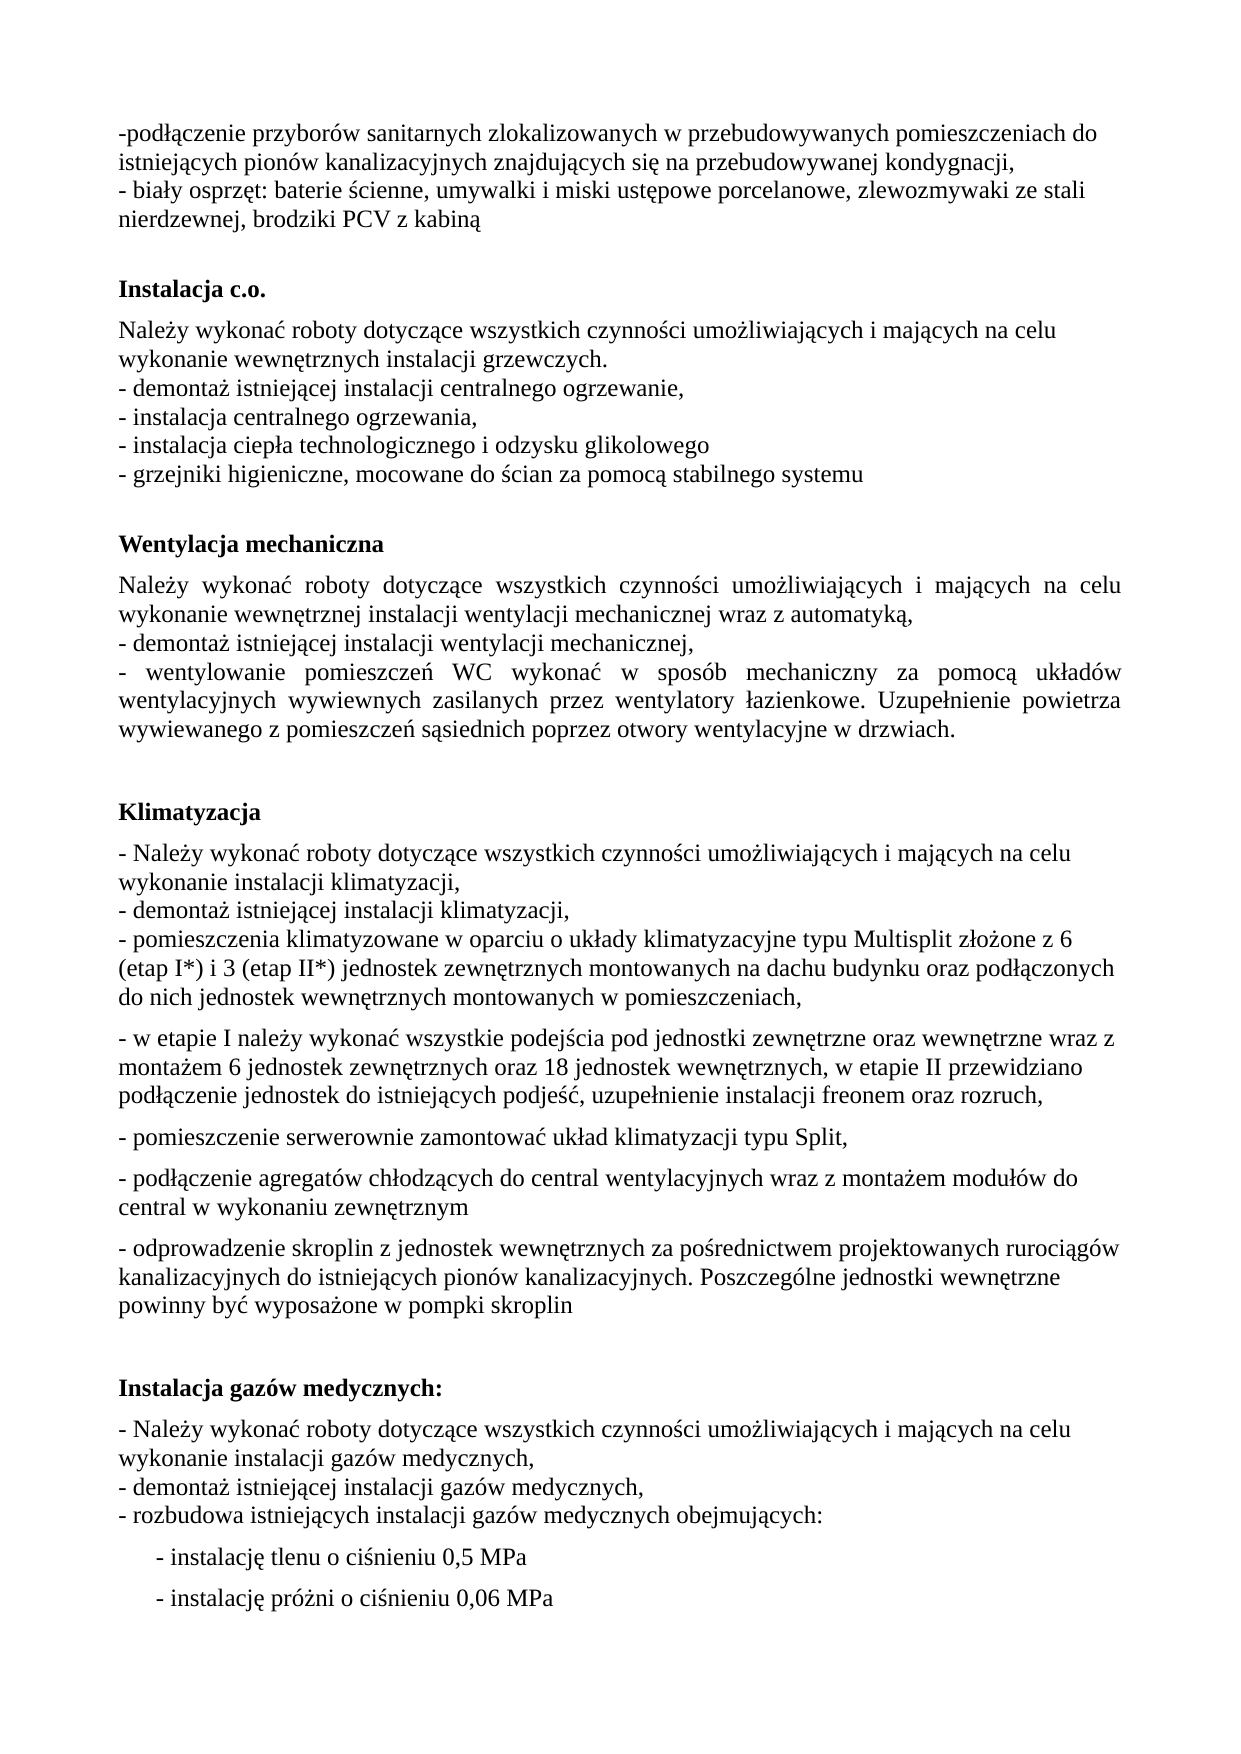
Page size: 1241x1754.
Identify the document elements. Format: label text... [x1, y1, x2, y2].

text - demontaż istniejącej instalacji gazów medycznych, [118, 1472, 1122, 1501]
text - podłączenie agregatów chłodzących do central wentylacyjnych wraz z montażem modułów do central w wykonaniu zewnętrznym [118, 1163, 1122, 1221]
text Instalacja c.o. [118, 274, 1122, 303]
text - rozbudowa istniejących instalacji gazów medycznych obejmujących: [118, 1501, 1122, 1529]
text - odprowadzenie skroplin z jednostek wewnętrznych za pośrednictwem projektowanych rurociągów kanalizacyjnych do istniejących pionów kanalizacyjnych. Poszczególne jednostki wewnętrzne powinny być wyposażone w pompki skroplin [118, 1233, 1122, 1319]
text - instalację próżni o ciśnieniu 0,06 MPa [156, 1583, 1122, 1612]
text - w etapie I należy wykonać wszystkie podejścia pod jednostki zewnętrzne oraz wewnętrzne wraz z montażem 6 jednostek zewnętrznych oraz 18 jednostek wewnętrznych, w etapie II przewidziano podłączenie jednostek do istniejących podjeść, uzupełnienie instalacji freonem oraz rozruch, [118, 1023, 1122, 1109]
text - pomieszczenie serwerownie zamontować układ klimatyzacji typu Split, [118, 1122, 1122, 1151]
text Instalacja gazów medycznych: [118, 1373, 1122, 1402]
text - demontaż istniejącej instalacji klimatyzacji, [118, 896, 1122, 924]
list - grzejniki higieniczne, mocowane do ścian za pomocą stabilnego systemu [118, 459, 1122, 488]
list - instalacja centralnego ogrzewania, [118, 402, 1122, 431]
text - demontaż istniejącej instalacji wentylacji mechanicznej, [118, 628, 1122, 657]
text - Należy wykonać roboty dotyczące wszystkich czynności umożliwiających i mających na celu wykonanie instalacji gazów medycznych, [118, 1414, 1122, 1472]
text Wentylacja mechaniczna [118, 529, 1122, 558]
list -podłączenie przyborów sanitarnych zlokalizowanych w przebudowywanych pomieszczeniach do istniejących pionów kanalizacyjnych znajdujących się na przebudowywanej kondygnacji, [118, 118, 1122, 176]
text Klimatyzacja [118, 797, 1122, 826]
text - wentylowanie pomieszczeń WC wykonać w sposób mechaniczny za pomocą układów wentylacyjnych wywiewnych zasilanych przez wentylatory łazienkowe. Uzupełnienie powietrza wywiewanego z pomieszczeń sąsiednich poprzez otwory wentylacyjne w drzwiach. [118, 657, 1122, 743]
list - biały osprzęt: baterie ścienne, umywalki i miski ustępowe porcelanowe, zlewozmywaki ze stali nierdzewnej, brodziki PCV z kabiną [118, 176, 1122, 233]
text - Należy wykonać roboty dotyczące wszystkich czynności umożliwiających i mających na celu wykonanie instalacji klimatyzacji, [118, 838, 1122, 896]
text - pomieszczenia klimatyzowane w oparciu o układy klimatyzacyjne typu Multisplit złożone z 6 (etap I*) i 3 (etap II*) jednostek zewnętrznych montowanych na dachu budynku oraz podłączonych do nich jednostek wewnętrznych montowanych w pomieszczeniach, [118, 924, 1122, 1011]
text Należy wykonać roboty dotyczące wszystkich czynności umożliwiających i mających na celu wykonanie wewnętrznej instalacji wentylacji mechanicznej wraz z automatyką, [118, 571, 1122, 628]
list - demontaż istniejącej instalacji centralnego ogrzewanie, [118, 373, 1122, 402]
text - instalację tlenu o ciśnieniu 0,5 MPa [156, 1542, 1122, 1571]
list - instalacja ciepła technologicznego i odzysku glikolowego [118, 431, 1122, 459]
text Należy wykonać roboty dotyczące wszystkich czynności umożliwiających i mających na celu wykonanie wewnętrznych instalacji grzewczych. [118, 316, 1122, 373]
